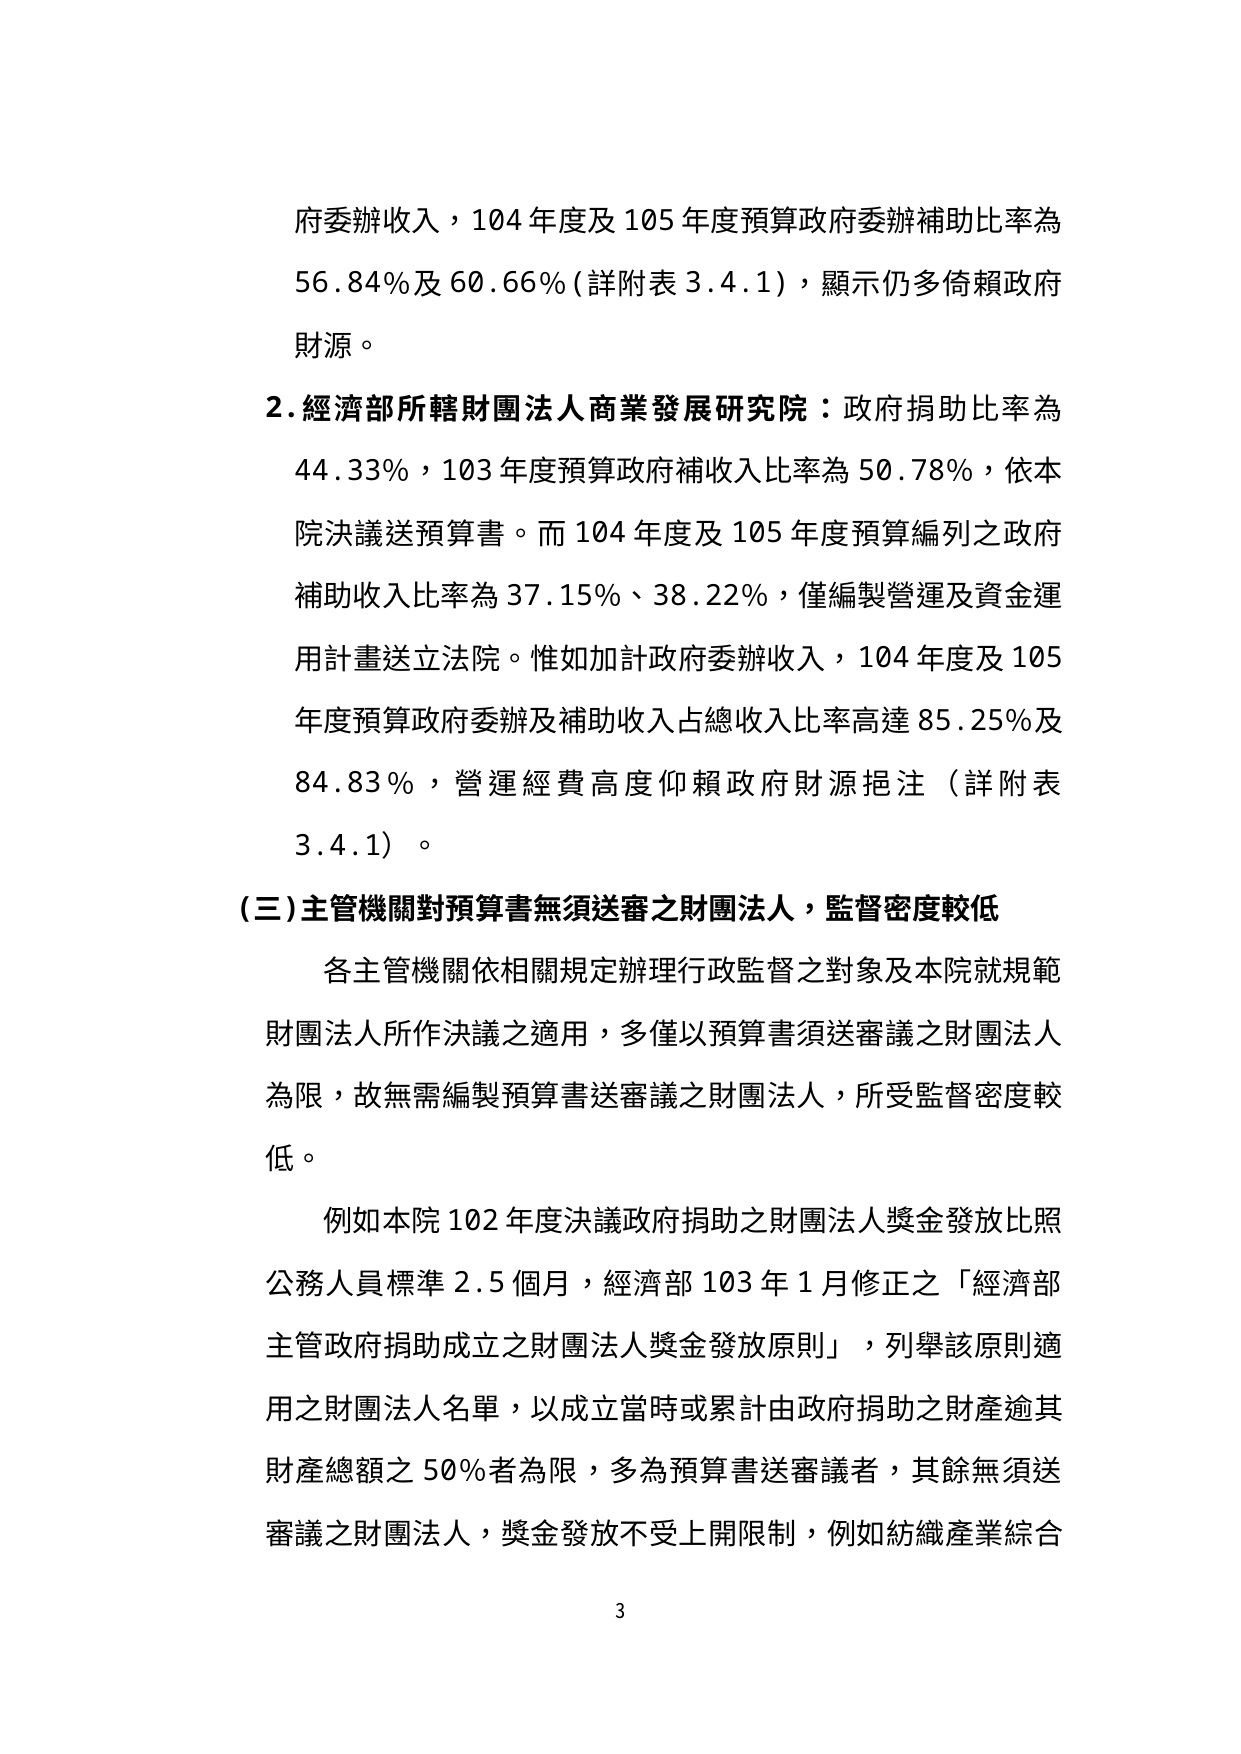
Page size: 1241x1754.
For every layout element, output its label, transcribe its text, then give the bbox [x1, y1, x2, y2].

text (三)主管機關對預算書無須送審之財團法人，監督密度較低 [236, 865, 1063, 927]
text 各主管機關依相關規定辦理行政監督之對象及本院就規範財團法人所作決議之適用，多僅以預算書須送審議之財團法人為限，故無需編製預算書送審議之財團法人，所受監督密度較低。 [265, 927, 1063, 1177]
text 府委辦收入，104年度及105年度預算政府委辦補助比率為56.84％及60.66％(詳附表3.4.1)，顯示仍多倚賴政府財源。 [265, 177, 1063, 365]
text 例如本院102年度決議政府捐助之財團法人獎金發放比照公務人員標準2.5個月，經濟部103年1月修正之「經濟部主管政府捐助成立之財團法人獎金發放原則」，列舉該原則適用之財團法人名單，以成立當時或累計由政府捐助之財產逾其財產總額之50％者為限，多為預算書送審議者，其餘無須送審議之財團法人，獎金發放不受上開限制，例如紡織產業綜合 [265, 1177, 1063, 1552]
text 2.經濟部所轄財團法人商業發展研究院：政府捐助比率為44.33％，103年度預算政府補收入比率為50.78％，依本院決議送預算書。而104年度及105年度預算編列之政府補助收入比率為37.15％、38.22％，僅編製營運及資金運用計畫送立法院。惟如加計政府委辦收入，104年度及105年度預算政府委辦及補助收入占總收入比率高達85.25％及84.83％，營運經費高度仰賴政府財源挹注（詳附表3.4.1）。 [265, 365, 1063, 865]
